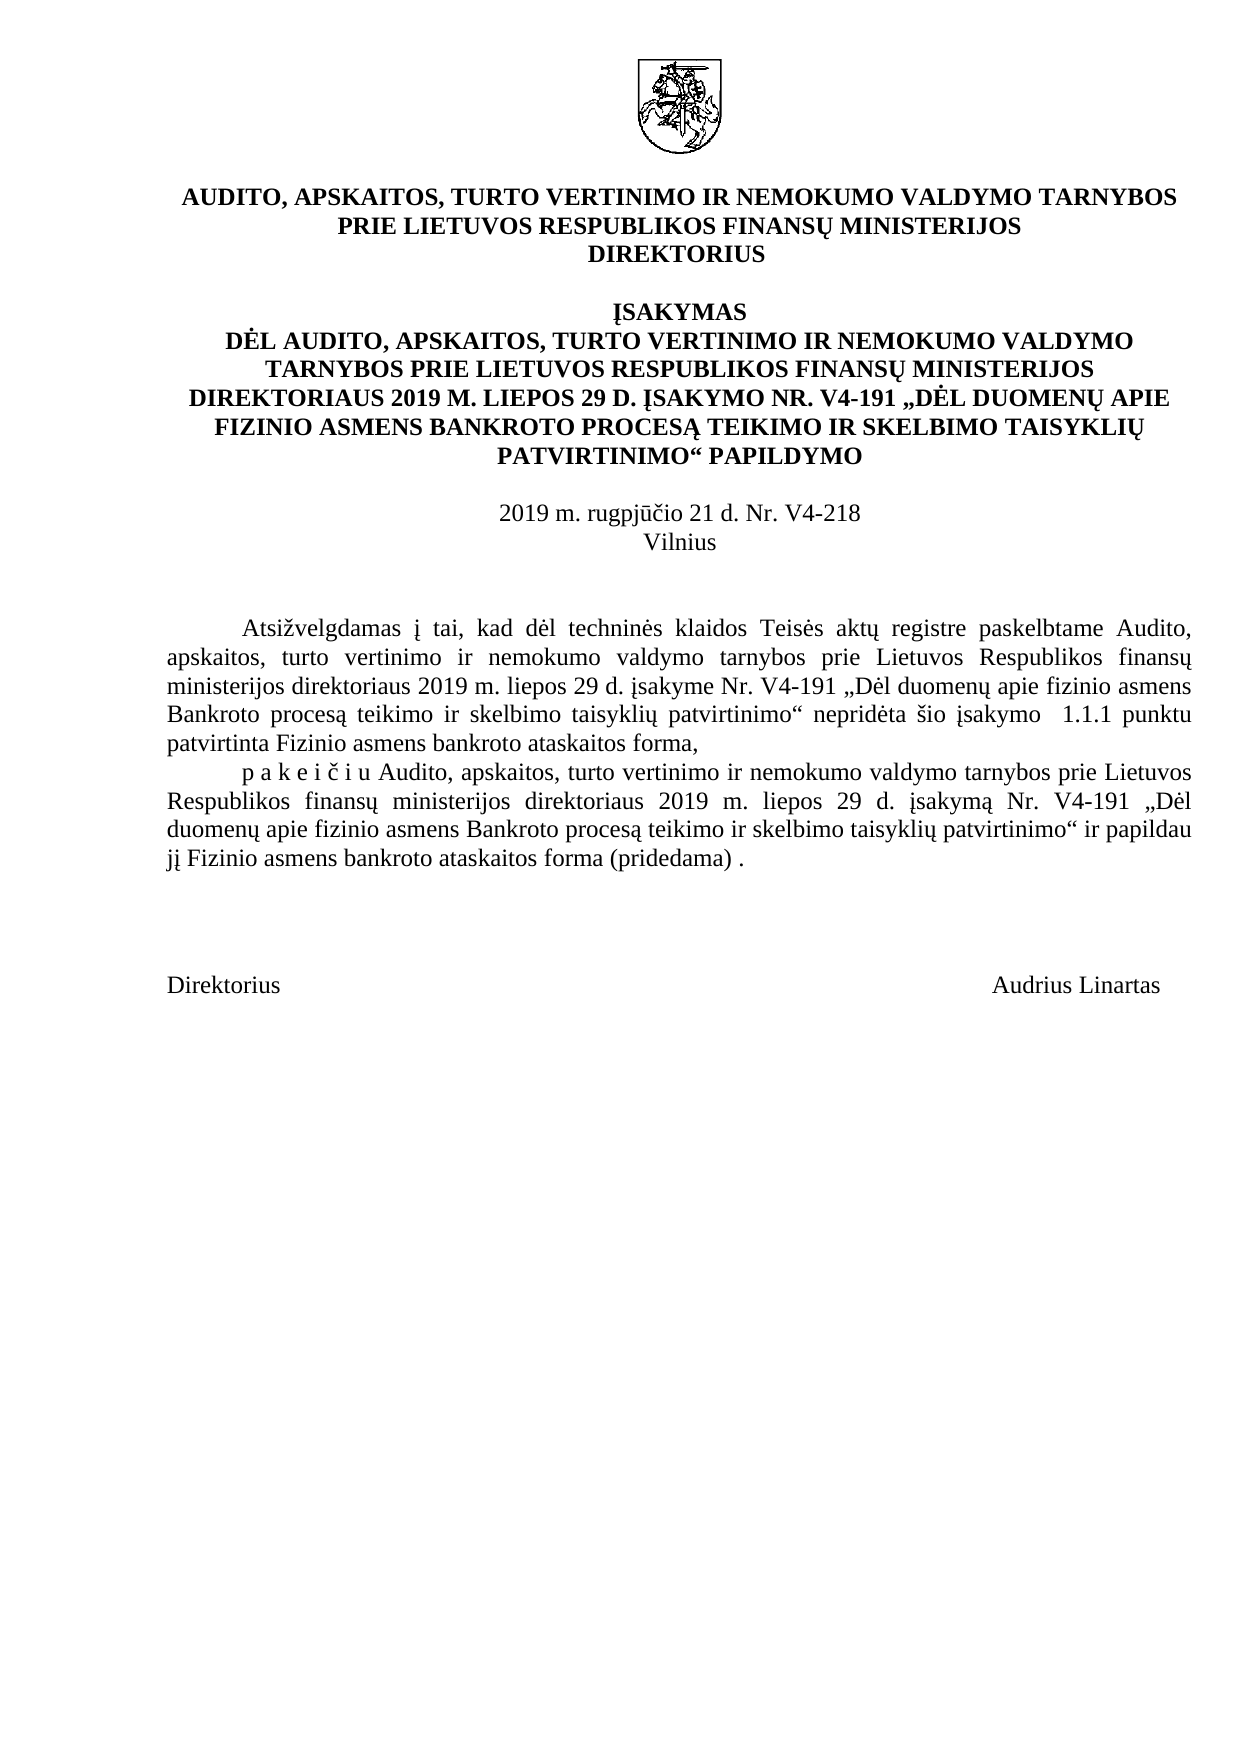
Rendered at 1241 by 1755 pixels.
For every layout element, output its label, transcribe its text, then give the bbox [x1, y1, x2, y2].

text Direktorius Audrius Linartas [167, 970, 1193, 999]
text DIREKTORIAUS 2019 M. LIEPOS 29 D. ĮSAKYMO NR. V4-191 „DĖL DUOMENŲ APIE FIZINIO ASMENS BANKROTO PROCESĄ TEIKIMO IR SKELBIMO TAISYKLIŲ PATVIRTINIMO“ PAPILDYMO [167, 383, 1193, 469]
text AUDITO, APSKAITOS, TURTO VERTINIMO IR NEMOKUMO VALDYMO TARNYBOS PRIE LIETUVOS RESPUBLIKOS FINANSŲ MINISTERIJOS [167, 182, 1193, 239]
text DĖL AUDITO, APSKAITOS, TURTO VERTINIMO IR NEMOKUMO VALDYMO TARNYBOS PRIE LIETUVOS RESPUBLIKOS FINANSŲ MINISTERIJOS [167, 326, 1193, 383]
text Vilnius [167, 527, 1193, 556]
text DIREKTORIUS [167, 239, 1193, 268]
text ĮSAKYMAS [167, 297, 1193, 326]
text p a k e i č i u Audito, apskaitos, turto vertinimo ir nemokumo valdymo tarnybos prie Lietuvos Respublikos finansų ministerijos direktoriaus 2019 m. liepos 29 d. įsakymą Nr. V4-191 „Dėl duomenų apie fizinio asmens Bankroto procesą teikimo ir skelbimo taisyklių patvirtinimo“ ir papildau jį Fizinio asmens bankroto ataskaitos forma (pridedama) . [167, 757, 1193, 872]
text Atsižvelgdamas į tai, kad dėl techninės klaidos Teisės aktų registre paskelbtame Audito, apskaitos, turto vertinimo ir nemokumo valdymo tarnybos prie Lietuvos Respublikos finansų ministerijos direktoriaus 2019 m. liepos 29 d. įsakyme Nr. V4-191 „Dėl duomenų apie fizinio asmens Bankroto procesą teikimo ir skelbimo taisyklių patvirtinimo“ nepridėta šio įsakymo 1.1.1 punktu patvirtinta Fizinio asmens bankroto ataskaitos forma, [167, 613, 1193, 757]
text 2019 m. rugpjūčio 21 d. Nr. V4-218 [167, 498, 1193, 527]
